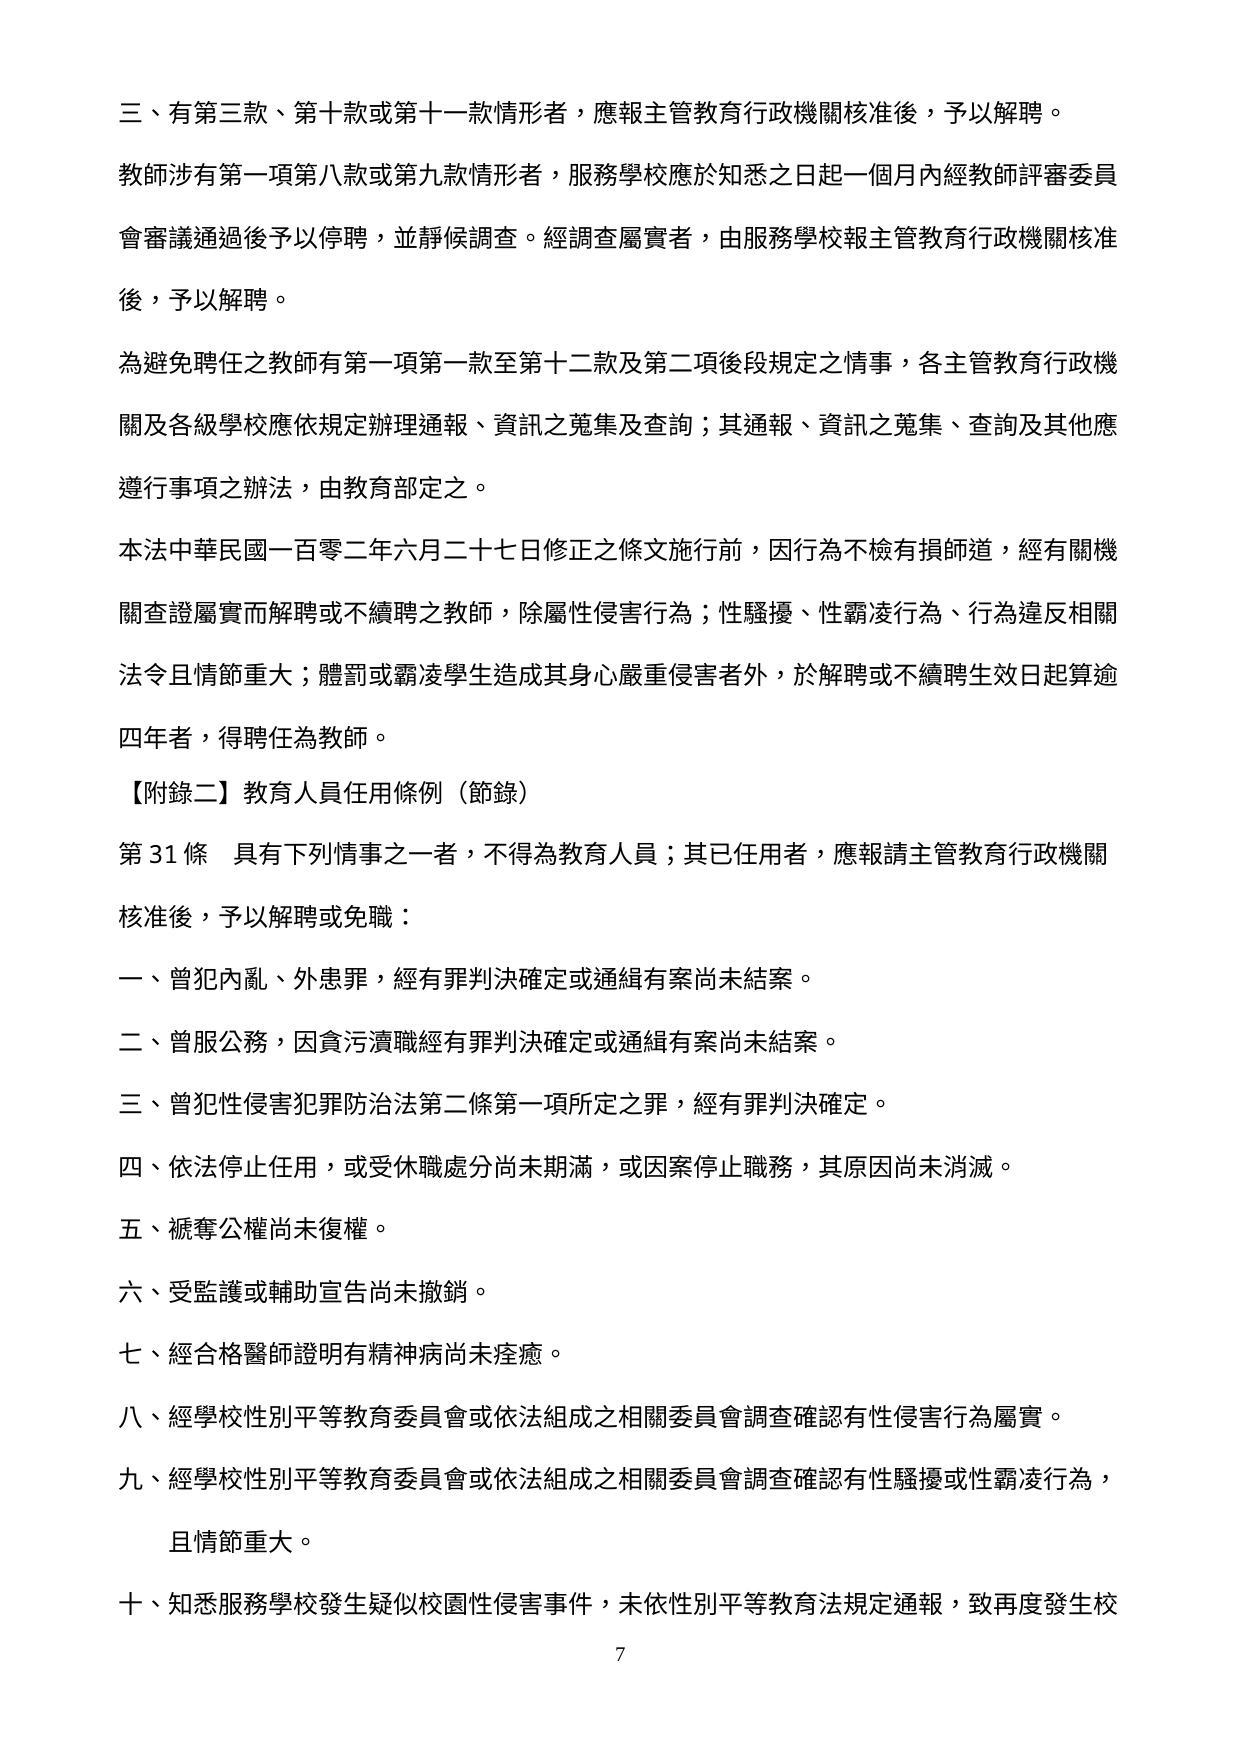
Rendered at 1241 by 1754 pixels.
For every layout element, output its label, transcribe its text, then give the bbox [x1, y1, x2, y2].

text 六、受監護或輔助宣告尚未撤銷。 [118, 1249, 1122, 1311]
text 【附錄二】教育人員任用條例（節錄） [118, 769, 1122, 811]
text 一、曾犯內亂、外患罪，經有罪判決確定或通緝有案尚未結案。 [118, 936, 1122, 999]
text 四、依法停止任用，或受休職處分尚未期滿，或因案停止職務，其原因尚未消滅。 [118, 1124, 1122, 1186]
text 九、經學校性別平等教育委員會或依法組成之相關委員會調查確認有性騷擾或性霸凌行為，且情節重大。 [118, 1436, 1122, 1561]
text 為避免聘任之教師有第一項第一款至第十二款及第二項後段規定之情事，各主管教育行政機關及各級學校應依規定辦理通報、資訊之蒐集及查詢；其通報、資訊之蒐集、查詢及其他應遵行事項之辦法，由教育部定之。 [118, 319, 1122, 507]
text 教師涉有第一項第八款或第九款情形者，服務學校應於知悉之日起一個月內經教師評審委員會審議通過後予以停聘，並靜候調查。經調查屬實者，由服務學校報主管教育行政機關核准後，予以解聘。 [118, 132, 1122, 319]
text 七、經合格醫師證明有精神病尚未痊癒。 [118, 1311, 1122, 1374]
text 本法中華民國一百零二年六月二十七日修正之條文施行前，因行為不檢有損師道，經有關機關查證屬實而解聘或不續聘之教師，除屬性侵害行為；性騷擾、性霸凌行為、行為違反相關法令且情節重大；體罰或霸凌學生造成其身心嚴重侵害者外，於解聘或不續聘生效日起算逾四年者，得聘任為教師。 [118, 507, 1122, 757]
text 八、經學校性別平等教育委員會或依法組成之相關委員會調查確認有性侵害行為屬實。 [118, 1374, 1122, 1436]
text 五、褫奪公權尚未復權。 [118, 1186, 1122, 1249]
text 三、曾犯性侵害犯罪防治法第二條第一項所定之罪，經有罪判決確定。 [118, 1061, 1122, 1124]
text 三、有第三款、第十款或第十一款情形者，應報主管教育行政機關核准後，予以解聘。 [118, 69, 1122, 132]
text 第31條 具有下列情事之一者，不得為教育人員；其已任用者，應報請主管教育行政機關核准後，予以解聘或免職： [118, 811, 1122, 936]
text 二、曾服公務，因貪污瀆職經有罪判決確定或通緝有案尚未結案。 [118, 999, 1122, 1061]
text 十、知悉服務學校發生疑似校園性侵害事件，未依性別平等教育法規定通報，致再度發生校 [118, 1561, 1122, 1624]
